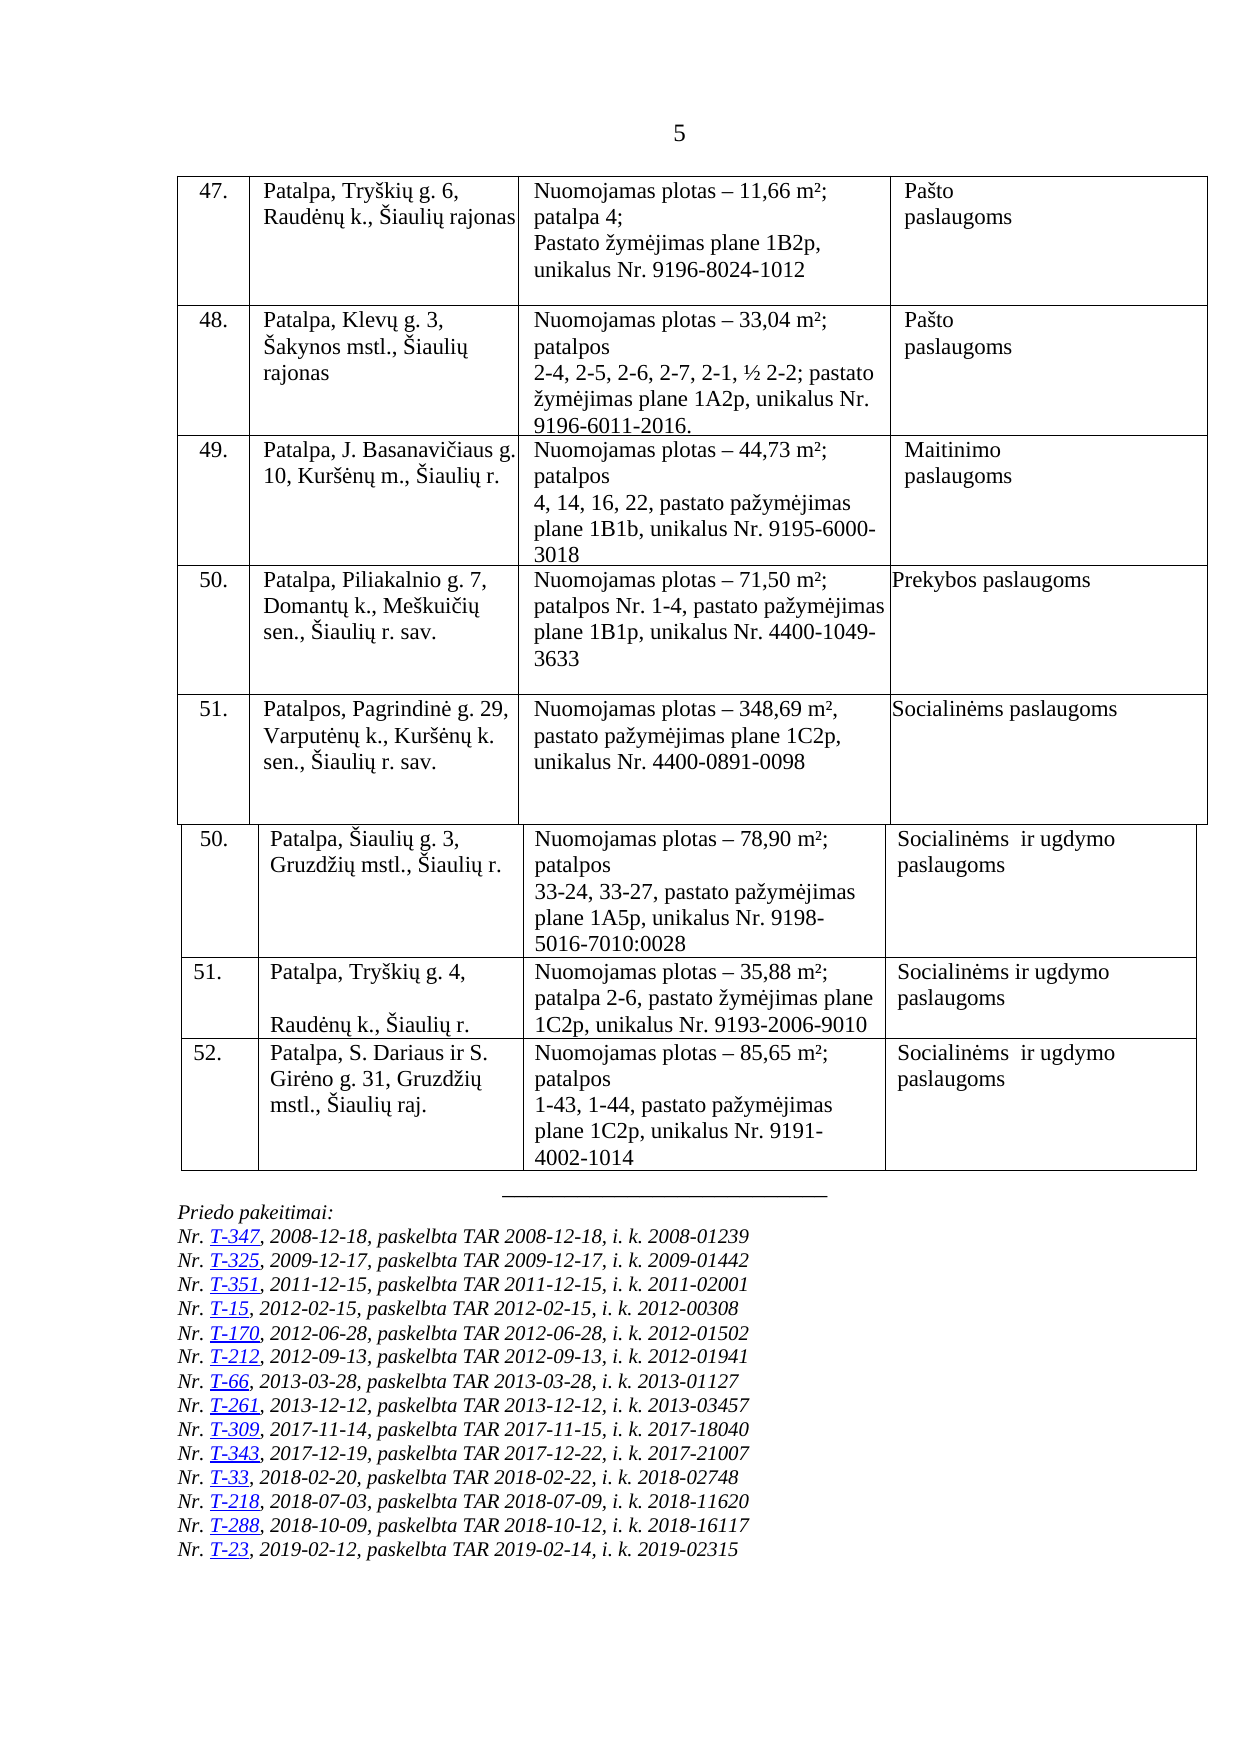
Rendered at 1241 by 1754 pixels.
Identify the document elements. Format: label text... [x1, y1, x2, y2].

table_cell 51. [182, 958, 258, 1037]
table_cell Patalpa, Tryškių g. 4, Raudėnų k., Šiaulių r. [259, 958, 523, 1037]
table_cell Socialinėms ir ugdymo paslaugoms [886, 825, 1196, 957]
table_cell [177, 825, 181, 957]
text __________________________ [177, 1171, 1181, 1200]
table_cell [177, 1038, 181, 1170]
text Nr. T-347, 2008-12-18, paskelbta TAR 2008-12-18, i. k. 2008-01239 [177, 1224, 1181, 1248]
text Nr. T-351, 2011-12-15, paskelbta TAR 2011-12-15, i. k. 2011-02001 [177, 1272, 1181, 1296]
table_cell 50. [182, 825, 258, 957]
text Nr. T-23, 2019-02-12, paskelbta TAR 2019-02-14, i. k. 2019-02315 [177, 1537, 1181, 1561]
table_cell Patalpa, Klevų g. 3, Šakynos mstl., Šiaulių rajonas [250, 306, 518, 435]
text Nr. T-325, 2009-12-17, paskelbta TAR 2009-12-17, i. k. 2009-01442 [177, 1248, 1181, 1272]
text Nr. T-212, 2012-09-13, paskelbta TAR 2012-09-13, i. k. 2012-01941 [177, 1344, 1181, 1368]
table_cell [1197, 957, 1207, 1037]
table_cell Patalpa, S. Dariaus ir S. Girėno g. 31, Gruzdžių mstl., Šiaulių raj. [259, 1039, 523, 1170]
table_cell Nuomojamas plotas – 11,66 m²; patalpa 4; Pastato žymėjimas plane 1B2p, unikalus Nr. 9196-8024-1012 [519, 177, 890, 305]
text Nr. T-261, 2013-12-12, paskelbta TAR 2013-12-12, i. k. 2013-03457 [177, 1393, 1181, 1417]
table_cell Nuomojamas plotas – 85,65 m²; patalpos 1-43, 1-44, pastato pažymėjimas plane 1C2p, unikalus Nr. 9191-4002-1014 [524, 1039, 885, 1170]
table_cell Patalpa, Šiaulių g. 3, Gruzdžių mstl., Šiaulių r. [259, 825, 523, 957]
table_cell Prekybos paslaugoms [891, 566, 1207, 694]
table_cell [177, 957, 181, 1037]
text Nr. T-288, 2018-10-09, paskelbta TAR 2018-10-12, i. k. 2018-16117 [177, 1513, 1181, 1537]
table_cell Nuomojamas plotas – 44,73 m²; patalpos 4, 14, 16, 22, pastato pažymėjimas plane 1B1b, unikalus Nr. 9195-6000-3018 [519, 436, 890, 565]
table_cell Nuomojamas plotas – 71,50 m²; patalpos Nr. 1-4, pastato pažymėjimas plane 1B1p, unikalus Nr. 4400-1049-3633 [519, 566, 890, 694]
table_cell Patalpa, Tryškių g. 6, Raudėnų k., Šiaulių rajonas [250, 177, 518, 305]
table_cell Nuomojamas plotas – 33,04 m²; patalpos 2-4, 2-5, 2-6, 2-7, 2-1, ½ 2-2; pastato žymėjimas plane 1A2p, unikalus Nr. 9196-6011-2016. [519, 306, 890, 435]
text Nr. T-218, 2018-07-03, paskelbta TAR 2018-07-09, i. k. 2018-11620 [177, 1489, 1181, 1513]
table_cell Nuomojamas plotas – 78,90 m²; patalpos 33-24, 33-27, pastato pažymėjimas plane 1A5p, unikalus Nr. 9198-5016-7010:0028 [524, 825, 885, 957]
table_cell 49. [178, 436, 249, 565]
table_cell 48. [178, 306, 249, 435]
table_cell Patalpa, Piliakalnio g. 7, Domantų k., Meškuičių sen., Šiaulių r. sav. [250, 566, 518, 694]
table_cell Patalpos, Pagrindinė g. 29, Varputėnų k., Kuršėnų k. sen., Šiaulių r. sav. [250, 695, 518, 824]
text Nr. T-343, 2017-12-19, paskelbta TAR 2017-12-22, i. k. 2017-21007 [177, 1441, 1181, 1465]
table_cell [1197, 825, 1207, 957]
table_cell [1197, 1038, 1207, 1170]
table_cell Nuomojamas plotas – 348,69 m², pastato pažymėjimas plane 1C2p, unikalus Nr. 4400-0891-0098 [519, 695, 890, 824]
table_cell 47. [178, 177, 249, 305]
table_cell Patalpa, J. Basanavičiaus g. 10, Kuršėnų m., Šiaulių r. [250, 436, 518, 565]
text Nr. T-66, 2013-03-28, paskelbta TAR 2013-03-28, i. k. 2013-01127 [177, 1368, 1181, 1393]
text Nr. T-15, 2012-02-15, paskelbta TAR 2012-02-15, i. k. 2012-00308 [177, 1296, 1181, 1320]
text Nr. T-33, 2018-02-20, paskelbta TAR 2018-02-22, i. k. 2018-02748 [177, 1465, 1181, 1489]
table_cell Maitinimo paslaugoms [891, 436, 1207, 565]
table_cell 51. [178, 695, 249, 824]
table_cell Socialinėms ir ugdymo paslaugoms [886, 1039, 1196, 1170]
table_cell 50. [178, 566, 249, 694]
text Nr. T-170, 2012-06-28, paskelbta TAR 2012-06-28, i. k. 2012-01502 [177, 1320, 1181, 1344]
table_cell Socialinėms ir ugdymo paslaugoms [886, 958, 1196, 1037]
text Priedo pakeitimai: [177, 1200, 1181, 1224]
table_cell Nuomojamas plotas – 35,88 m²; patalpa 2-6, pastato žymėjimas plane 1C2p, unikalus Nr. 9193-2006-9010 [524, 958, 885, 1037]
table_cell Socialinėms paslaugoms [891, 695, 1207, 824]
table_cell 52. [182, 1039, 258, 1170]
table_cell Pašto paslaugoms [891, 306, 1207, 435]
table_cell Pašto paslaugoms [891, 177, 1207, 305]
text Nr. T-309, 2017-11-14, paskelbta TAR 2017-11-15, i. k. 2017-18040 [177, 1417, 1181, 1441]
